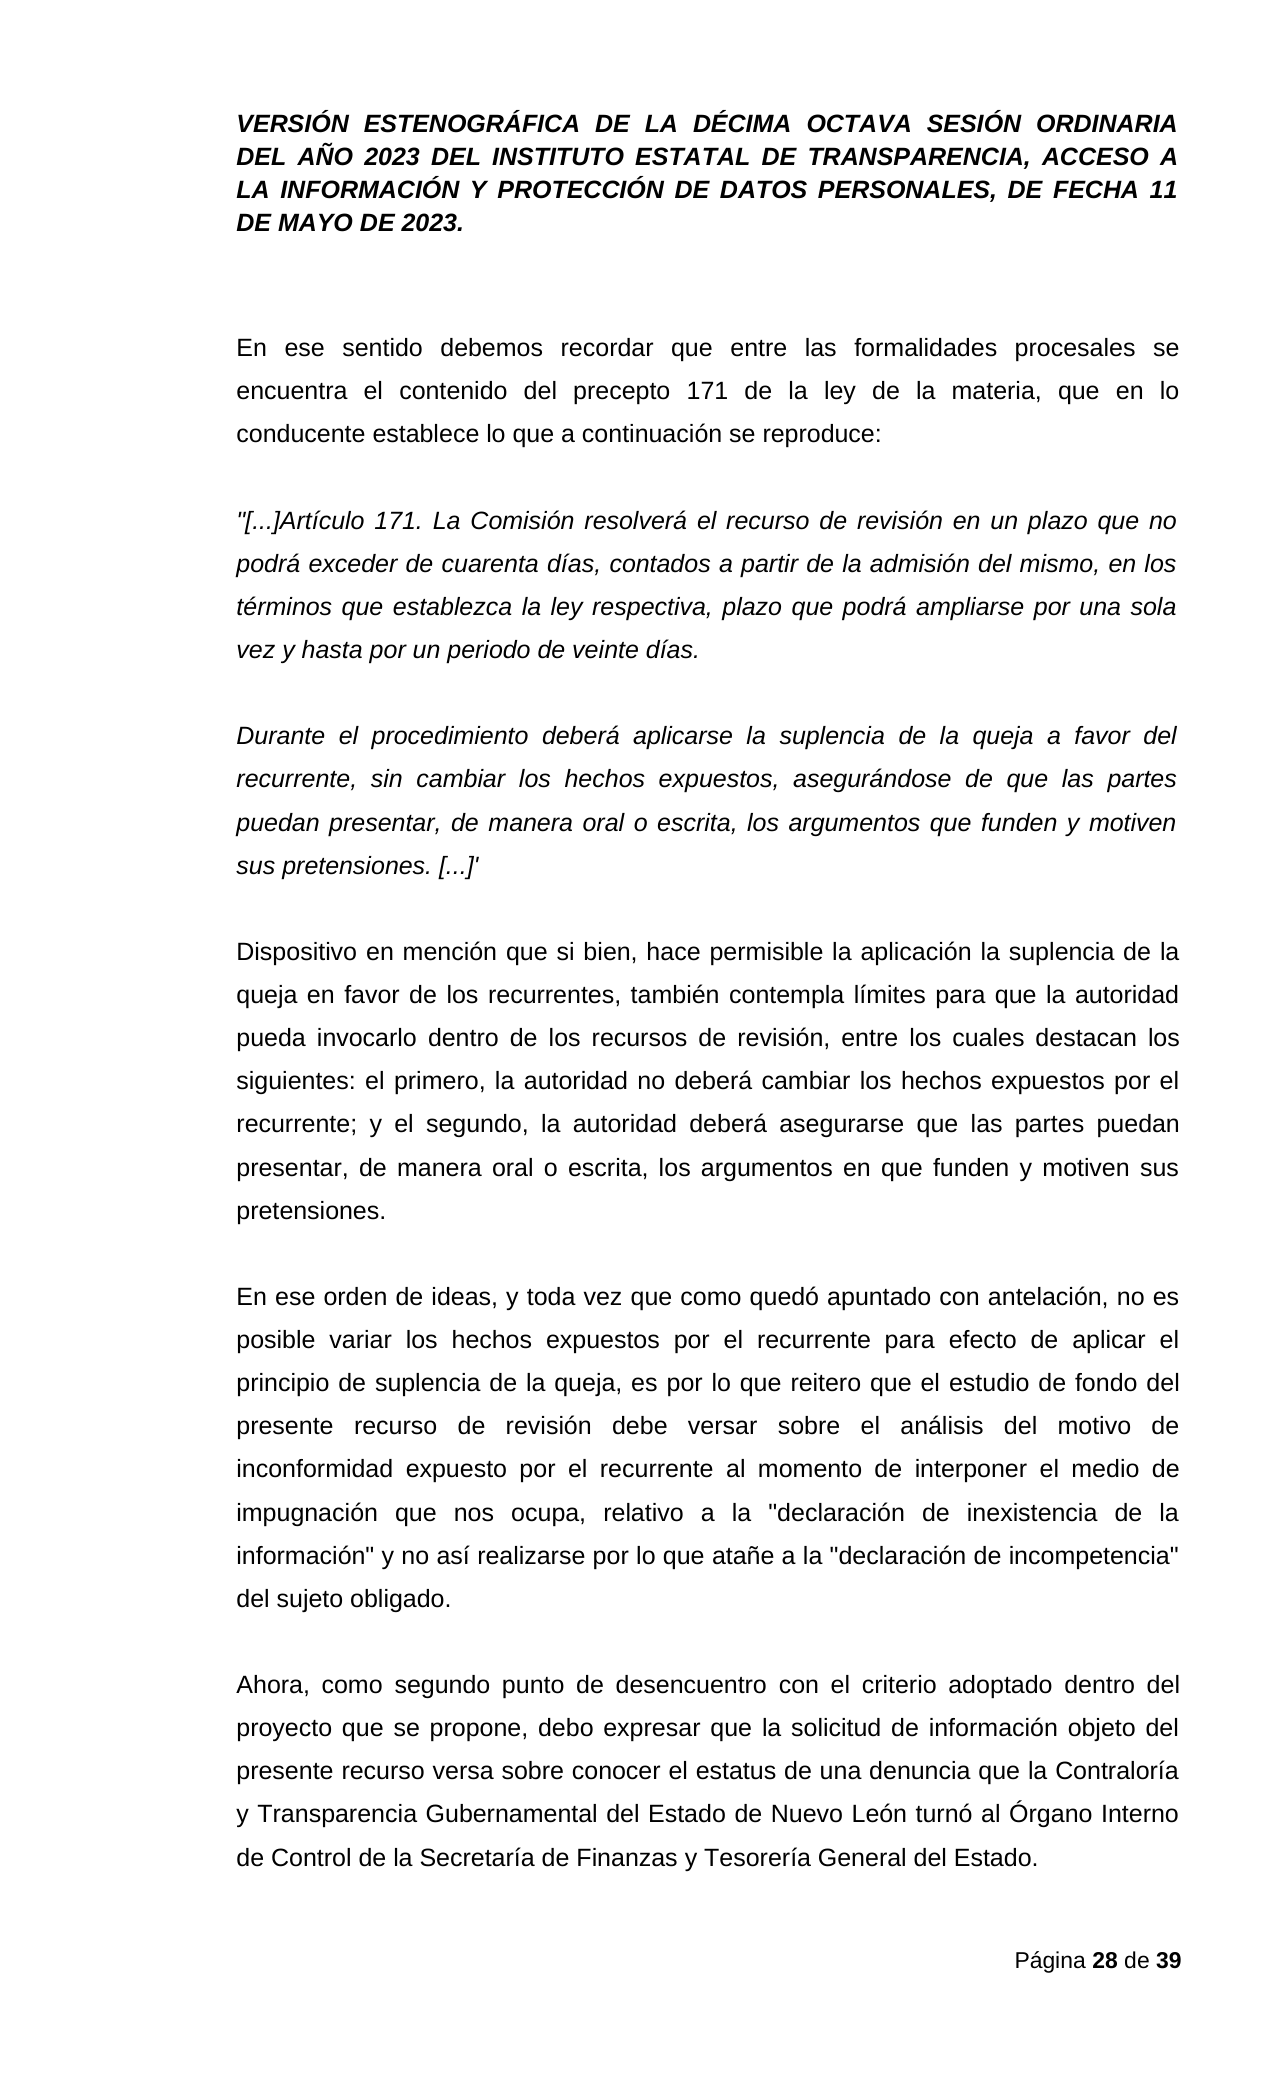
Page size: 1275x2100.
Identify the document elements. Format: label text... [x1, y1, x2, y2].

text En ese sentido debemos recordar que entre las formalidades procesales se encuentra el contenido del precepto 171 de la ley de la materia, que en lo conducente establece lo que a continuación se reproduce: [236, 333, 1181, 448]
text "[...]Artículo 171. La Comisión resolverá el recurso de revisión en un plazo que no podrá exceder de cuarenta días, contados a partir de la admisión del mismo, en los términos que establezca la ley respectiva, plazo que podrá ampliarse por una sola vez y hasta por un periodo de veinte días. [236, 506, 1181, 664]
text Durante el procedimiento deberá aplicarse la suplencia de la queja a favor del recurrente, sin cambiar los hechos expuestos, asegurándose de que las partes puedan presentar, de manera oral o escrita, los argumentos que funden y motiven sus pretensiones. [...]' [236, 721, 1181, 879]
text En ese orden de ideas, y toda vez que como quedó apuntado con antelación, no es posible variar los hechos expuestos por el recurrente para efecto de aplicar el principio de suplencia de la queja, es por lo que reitero que el estudio de fondo del presente recurso de revisión debe versar sobre el análisis del motivo de inconformidad expuesto por el recurrente al momento de interponer el medio de impugnación que nos ocupa, relativo a la "declaración de inexistencia de la información" y no así realizarse por lo que atañe a la "declaración de incompetencia" del sujeto obligado. [236, 1282, 1181, 1613]
text Dispositivo en mención que si bien, hace permisible la aplicación la suplencia de la queja en favor de los recurrentes, también contempla límites para que la autoridad pueda invocarlo dentro de los recursos de revisión, entre los cuales destacan los siguientes: el primero, la autoridad no deberá cambiar los hechos expuestos por el recurrente; y el segundo, la autoridad deberá asegurarse que las partes puedan presentar, de manera oral o escrita, los argumentos en que funden y motiven sus pretensiones. [236, 937, 1181, 1224]
text Ahora, como segundo punto de desencuentro con el criterio adoptado dentro del proyecto que se propone, debo expresar que la solicitud de información objeto del presente recurso versa sobre conocer el estatus de una denuncia que la Contraloría y Transparencia Gubernamental del Estado de Nuevo León turnó al Órgano Interno de Control de la Secretaría de Finanzas y Tesorería General del Estado. [236, 1670, 1181, 1871]
